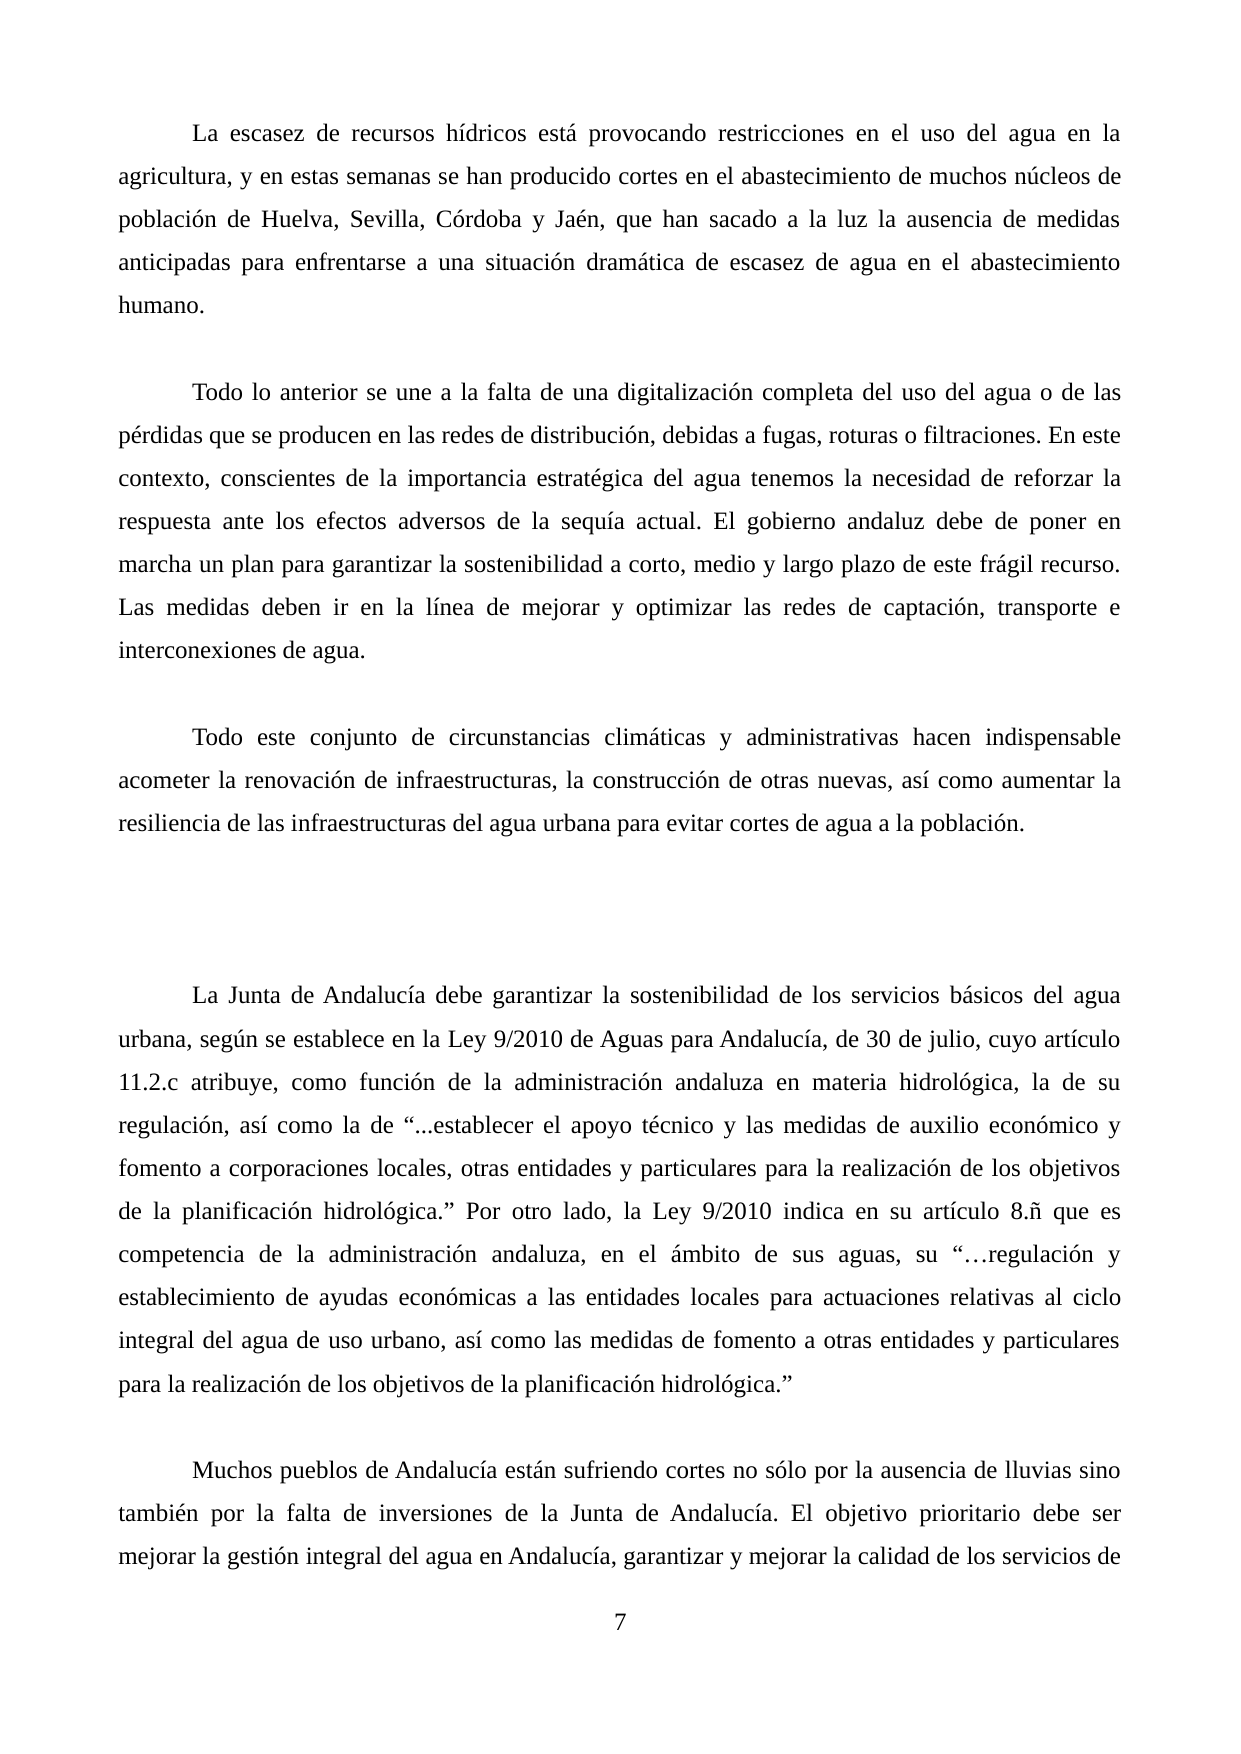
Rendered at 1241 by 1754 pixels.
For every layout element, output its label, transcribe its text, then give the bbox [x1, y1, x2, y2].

text Muchos pueblos de Andalucía están sufriendo cortes no sólo por la ausencia de lluvias sino también por la falta de inversiones de la Junta de Andalucía. El objetivo prioritario debe ser mejorar la gestión integral del agua en Andalucía, garantizar y mejorar la calidad de los servicios de [118, 1455, 1122, 1570]
text Todo este conjunto de circunstancias climáticas y administrativas hacen indispensable acometer la renovación de infraestructuras, la construcción de otras nuevas, así como aumentar la resiliencia de las infraestructuras del agua urbana para evitar cortes de agua a la población. [118, 722, 1122, 837]
text La Junta de Andalucía debe garantizar la sostenibilidad de los servicios básicos del agua urbana, según se establece en la Ley 9/2010 de Aguas para Andalucía, de 30 de julio, cuyo artículo 11.2.c atribuye, como función de la administración andaluza en materia hidrológica, la de su regulación, así como la de “...establecer el apoyo técnico y las medidas de auxilio económico y fomento a corporaciones locales, otras entidades y particulares para la realización de los objetivos de la planificación hidrológica.” Por otro lado, la Ley 9/2010 indica en su artículo 8.ñ que es competencia de la administración andaluza, en el ámbito de sus aguas, su “…regulación y establecimiento de ayudas económicas a las entidades locales para actuaciones relativas al ciclo integral del agua de uso urbano, así como las medidas de fomento a otras entidades y particulares para la realización de los objetivos de la planificación hidrológica.” [118, 981, 1122, 1397]
text Todo lo anterior se une a la falta de una digitalización completa del uso del agua o de las pérdidas que se producen en las redes de distribución, debidas a fugas, roturas o filtraciones. En este contexto, conscientes de la importancia estratégica del agua tenemos la necesidad de reforzar la respuesta ante los efectos adversos de la sequía actual. El gobierno andaluz debe de poner en marcha un plan para garantizar la sostenibilidad a corto, medio y largo plazo de este frágil recurso. Las medidas deben ir en la línea de mejorar y optimizar las redes de captación, transporte e interconexiones de agua. [118, 377, 1122, 664]
text La escasez de recursos hídricos está provocando restricciones en el uso del agua en la agricultura, y en estas semanas se han producido cortes en el abastecimiento de muchos núcleos de población de Huelva, Sevilla, Córdoba y Jaén, que han sacado a la luz la ausencia de medidas anticipadas para enfrentarse a una situación dramática de escasez de agua en el abastecimiento humano. [118, 118, 1122, 319]
